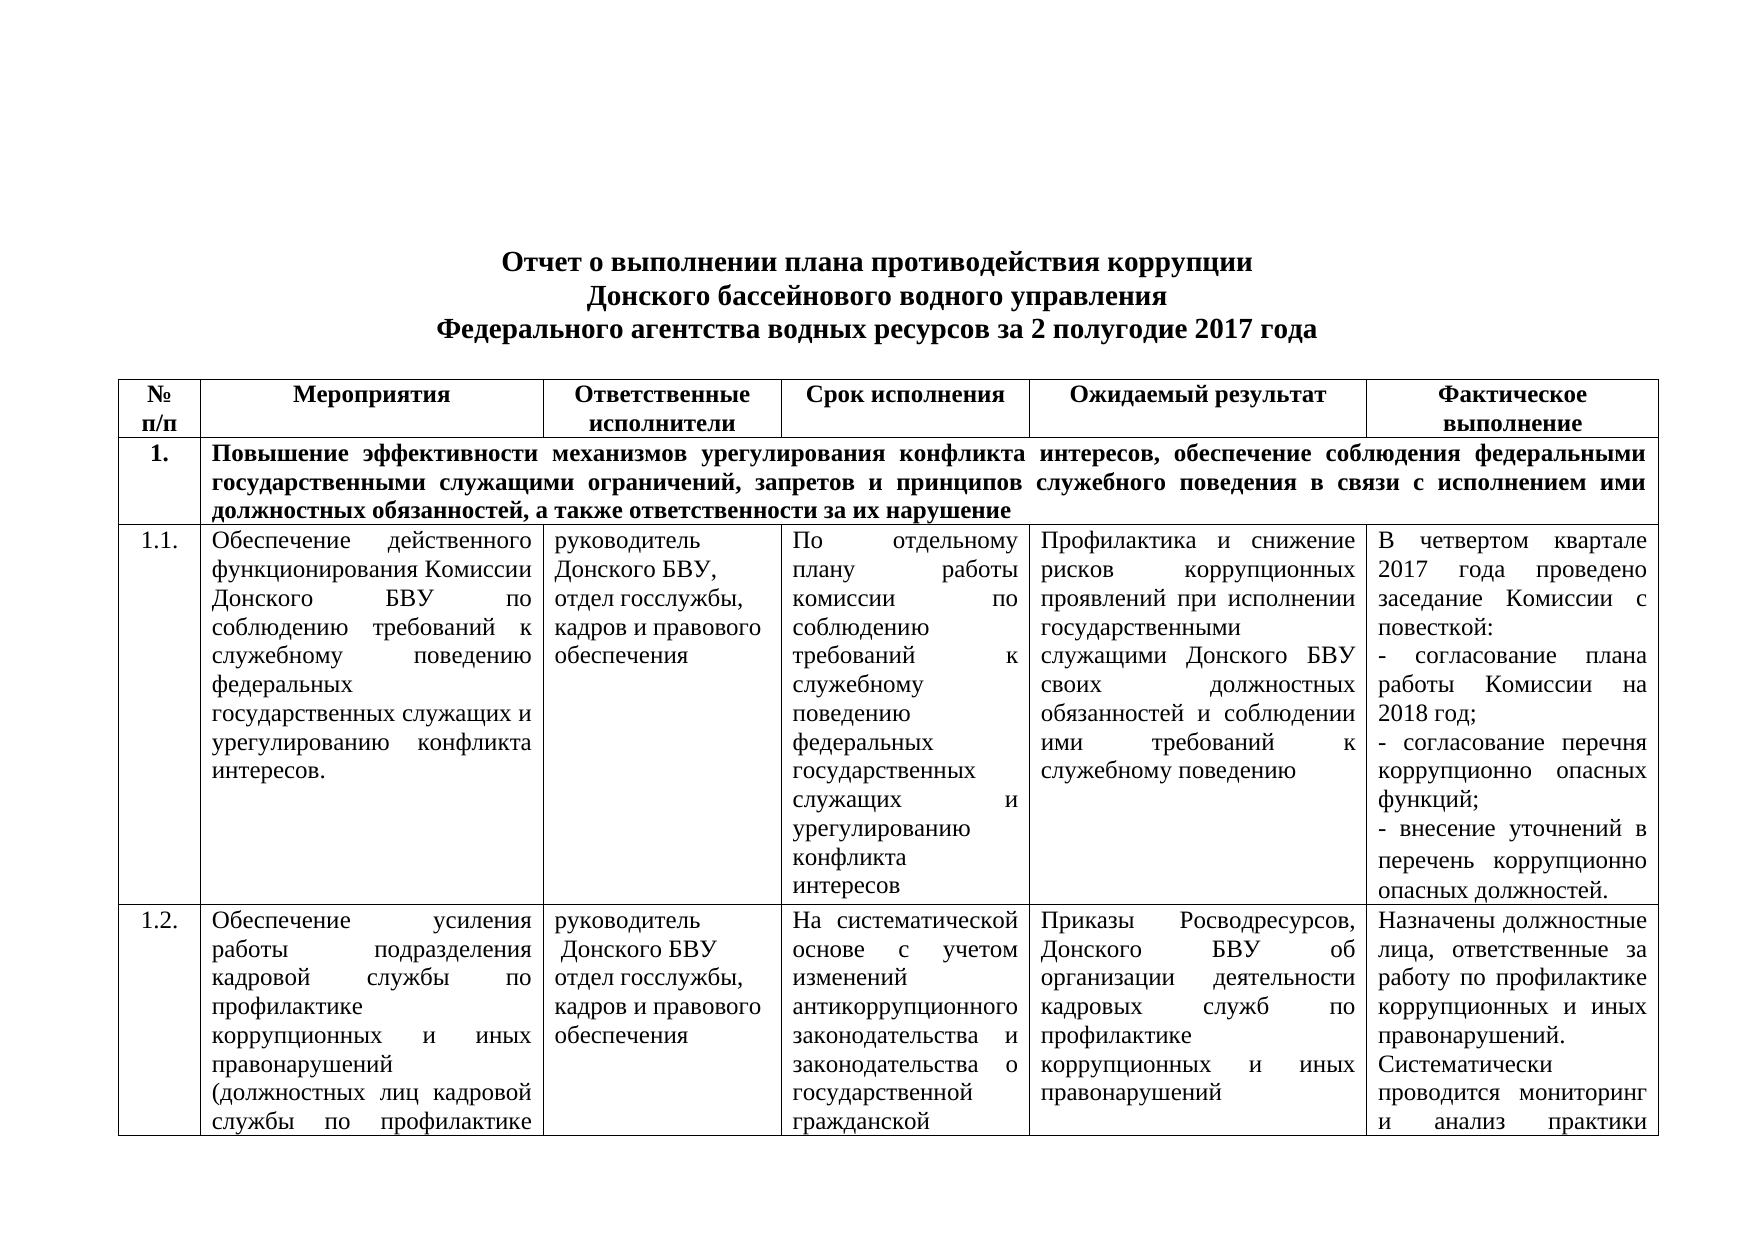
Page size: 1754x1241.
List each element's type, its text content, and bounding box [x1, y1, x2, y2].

table_cell руководитель Донского БВУ, отдел госслужбы, кадров и правового обеспечения [544, 525, 781, 904]
table_cell 1.1. [119, 525, 200, 904]
table_header Ожидаемый результат [1030, 380, 1366, 437]
table_header Мероприятия [201, 380, 543, 437]
table_cell На систематической основе с учетом изменений антикоррупционного законодательства и законодательства о государственной гражданской [782, 905, 1029, 1135]
table_cell Обеспечение усиления работы подразделения кадровой службы по профилактике коррупционных и иных правонарушений (должностных лиц кадровой службы по профилактике [201, 905, 543, 1135]
table_header Ответственные исполнители [544, 380, 781, 437]
table_header № п/п [119, 380, 200, 437]
table_cell 1. [119, 438, 200, 524]
text Донского бассейнового водного управления [118, 278, 1636, 311]
table_header Срок исполнения [782, 380, 1029, 437]
table_cell руководитель Донского БВУ отдел госслужбы, кадров и правового обеспечения [544, 905, 781, 1135]
table_cell 1.2. [119, 905, 200, 1135]
text Федерального агентства водных ресурсов за 2 полугодие 2017 года [118, 311, 1636, 345]
text Отчет о выполнении плана противодействия коррупции [118, 244, 1636, 278]
table_cell Обеспечение действенного функционирования Комиссии Донского БВУ по соблюдению требований к служебному поведению федеральных государственных служащих и урегулированию конфликта интересов. [201, 525, 543, 904]
table_cell По отдельному плану работы комиссии по соблюдению требований к служебному поведению федеральных государственных служащих и урегулированию конфликта интересов [782, 525, 1029, 904]
table_cell Повышение эффективности механизмов урегулирования конфликта интересов, обеспечение соблюдения федеральными государственными служащими ограничений, запретов и принципов служебного поведения в связи с исполнением ими должностных обязанностей, а также ответственности за их нарушение [201, 438, 1658, 524]
table_cell Назначены должностные лица, ответственные за работу по профилактике коррупционных и иных правонарушений. Систематически проводится мониторинг и анализ практики [1367, 905, 1658, 1135]
table_header Фактическое выполнение [1367, 380, 1658, 437]
table_cell В четвертом квартале 2017 года проведено заседание Комиссии с повесткой: - согласование плана работы Комиссии на 2018 год; - согласование перечня коррупционно опасных функций; - внесение уточнений в перечень коррупционно опасных должностей. [1367, 525, 1658, 904]
table_cell Приказы Росводресурсов, Донского БВУ об организации деятельности кадровых служб по профилактике коррупционных и иных правонарушений [1030, 905, 1366, 1135]
table_cell Профилактика и снижение рисков коррупционных проявлений при исполнении государственными служащими Донского БВУ своих должностных обязанностей и соблюдении ими требований к служебному поведению [1030, 525, 1366, 904]
